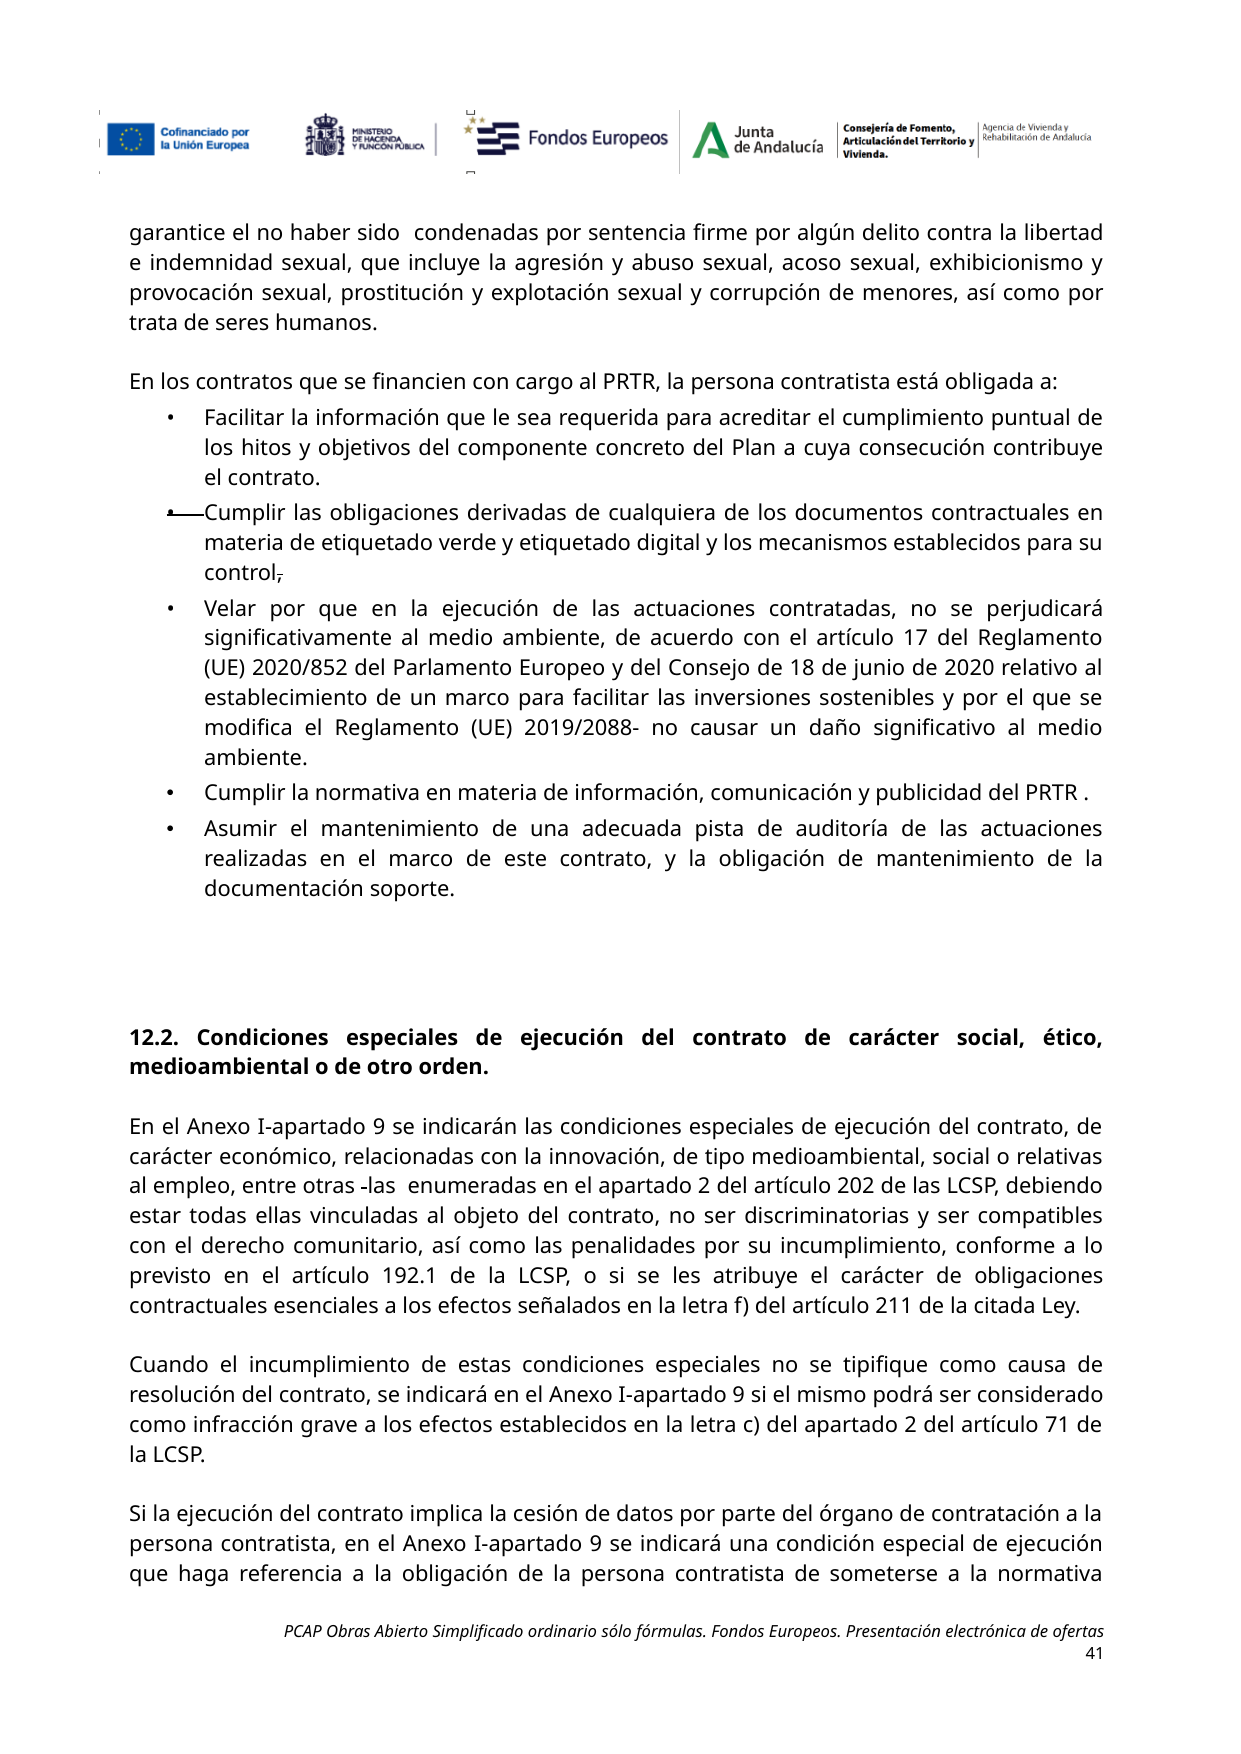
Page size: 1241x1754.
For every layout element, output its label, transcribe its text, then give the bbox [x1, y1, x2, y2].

text 12.2. Condiciones especiales de ejecución del contrato de carácter social, ético, medioambiental o de otro orden. [129, 1021, 1104, 1081]
text garantice el no haber sido condenadas por sentencia firme por algún delito contra la libertad e indemnidad sexual, que incluye la agresión y abuso sexual, acoso sexual, exhibicionismo y provocación sexual, prostitución y explotación sexual y corrupción de menores, así como por trata de seres humanos. [129, 217, 1104, 336]
text Si la ejecución del contrato implica la cesión de datos por parte del órgano de contratación a la persona contratista, en el Anexo I-apartado 9 se indicará una condición especial de ejecución que haga referencia a la obligación de la persona contratista de someterse a la normativa [129, 1498, 1104, 1587]
list Cumplir la normativa en materia de información, comunicación y publicidad del PRTR . [166, 777, 1104, 807]
text En el Anexo I-apartado 9 se indicarán las condiciones especiales de ejecución del contrato, de carácter económico, relacionadas con la innovación, de tipo medioambiental, social o relativas al empleo, entre otras las enumeradas en el apartado 2 del artículo 202 de las LCSP, debiendo estar todas ellas vinculadas al objeto del contrato, no ser discriminatorias y ser compatibles con el derecho comunitario, así como las penalidades por su incumplimiento, conforme a lo previsto en el artículo 192.1 de la LCSP, o si se les atribuye el carácter de obligaciones contractuales esenciales a los efectos señalados en la letra f) del artículo 211 de la citada Ley. [129, 1111, 1104, 1319]
text En los contratos que se financien con cargo al PRTR, la persona contratista está obligada a: [129, 366, 1104, 396]
list Asumir el mantenimiento de una adecuada pista de auditoría de las actuaciones realizadas en el marco de este contrato, y la obligación de mantenimiento de la documentación soporte. [166, 813, 1104, 902]
picture [99, 107, 1104, 174]
text Cuando el incumplimiento de estas condiciones especiales no se tipifique como causa de resolución del contrato, se indicará en el Anexo I-apartado 9 si el mismo podrá ser considerado como infracción grave a los efectos establecidos en la letra c) del apartado 2 del artículo 71 de la LCSP. [129, 1349, 1104, 1468]
list Cumplir las obligaciones derivadas de cualquiera de los documentos contractuales en materia de etiquetado verde y etiquetado digital y los mecanismos establecidos para su control, [166, 497, 1104, 587]
list Facilitar la información que le sea requerida para acreditar el cumplimiento puntual de los hitos y objetivos del componente concreto del Plan a cuya consecución contribuye el contrato. [166, 402, 1104, 491]
list Velar por que en la ejecución de las actuaciones contratadas, no se perjudicará significativamente al medio ambiente, de acuerdo con el artículo 17 del Reglamento (UE) 2020/852 del Parlamento Europeo y del Consejo de 18 de junio de 2020 relativo al establecimiento de un marco para facilitar las inversiones sostenibles y por el que se modifica el Reglamento (UE) 2019/2088- no causar un daño significativo al medio ambiente. [166, 592, 1104, 771]
